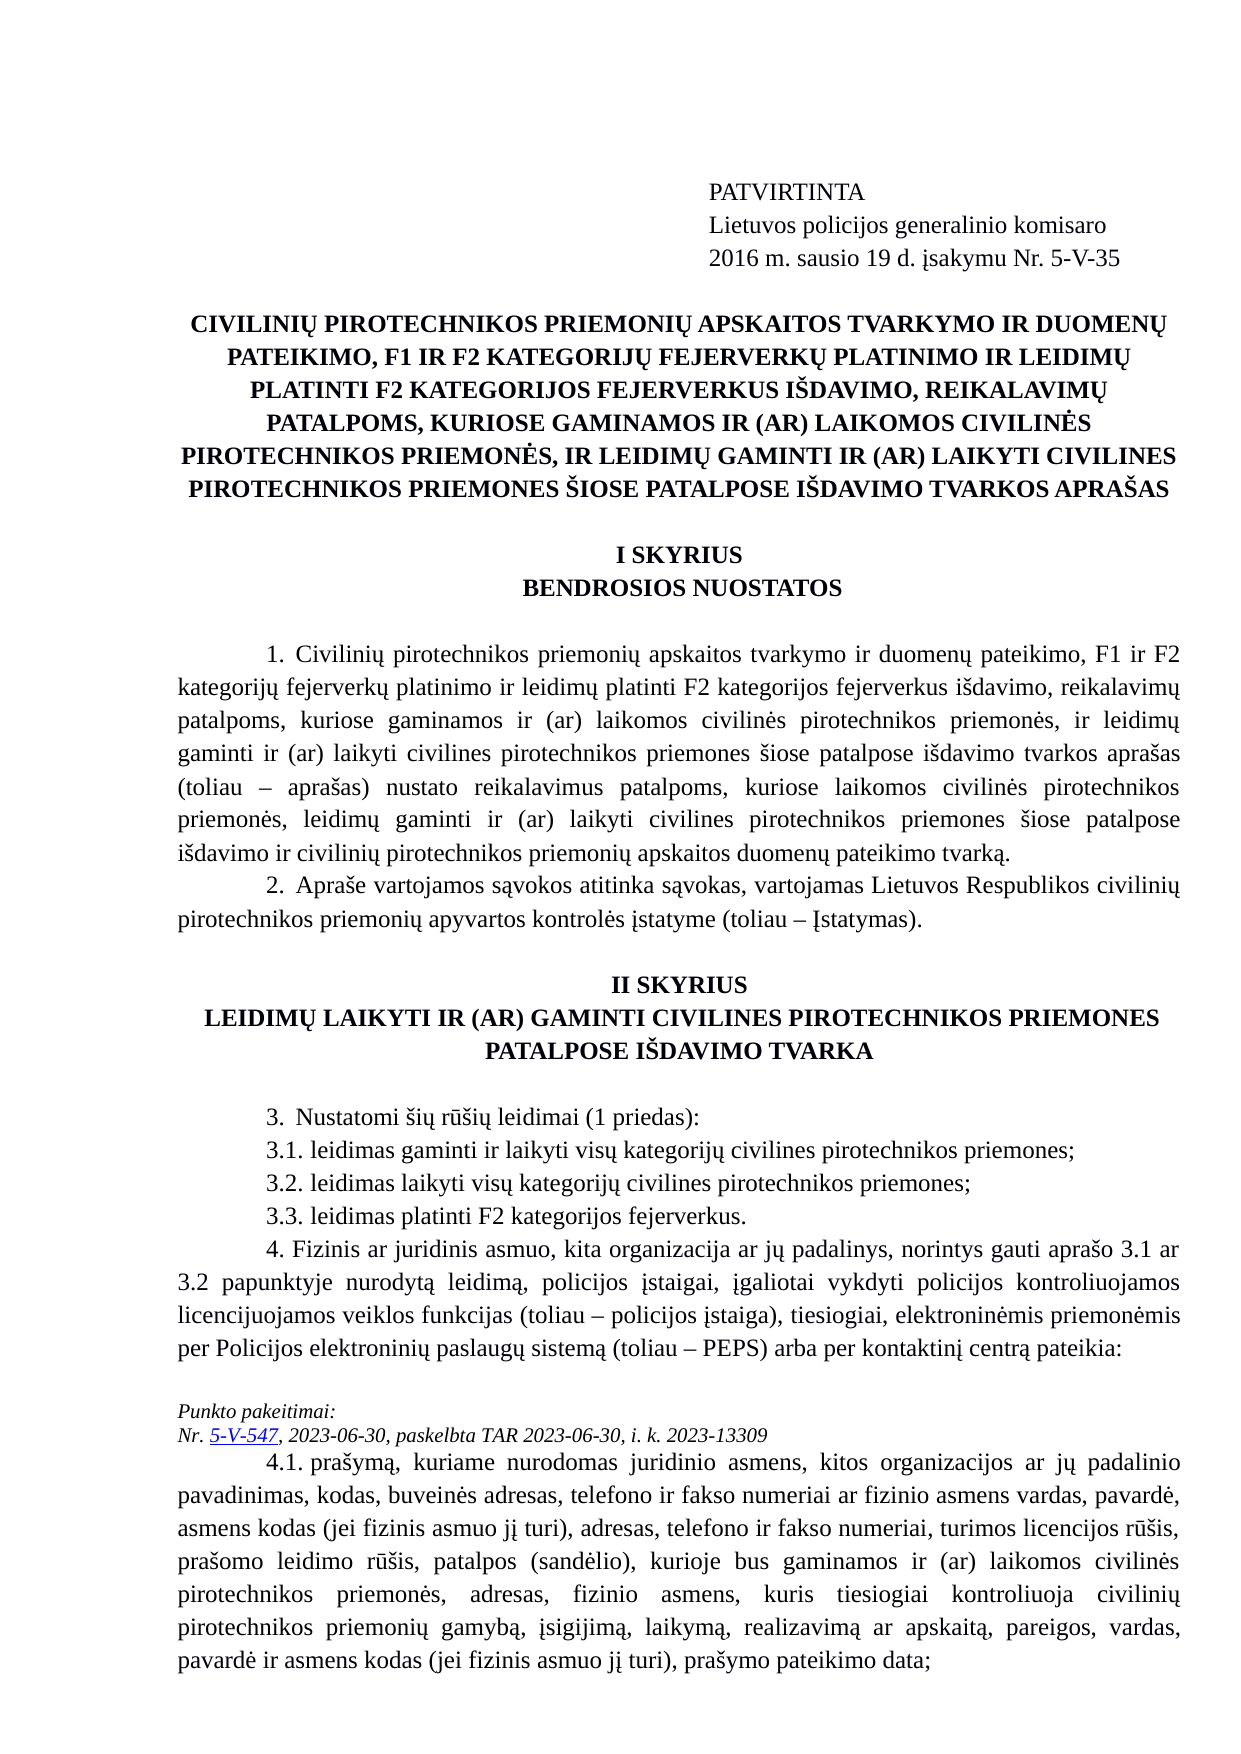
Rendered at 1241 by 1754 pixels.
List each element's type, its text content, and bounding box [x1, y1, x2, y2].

text 3. Nustatomi šių rūšių leidimai (1 priedas): [177, 1102, 1181, 1131]
text LEIDIMŲ LAIKYTI IR (AR) GAMINTI CIVILINES PIROTECHNIKOS PRIEMONES PATALPOSE IŠDAVIMO TVARKA [177, 1003, 1181, 1064]
text Lietuvos policijos generalinio komisaro [709, 210, 1181, 239]
text PATVIRTINTA [709, 177, 1181, 206]
text 1. Civilinių pirotechnikos priemonių apskaitos tvarkymo ir duomenų pateikimo, F1 ir F2 kategorijų fejerverkų platinimo ir leidimų platinti F2 kategorijos fejerverkus išdavimo, reikalavimų patalpoms, kuriose gaminamos ir (ar) laikomos civilinės pirotechnikos priemonės, ir leidimų gaminti ir (ar) laikyti civilines pirotechnikos priemones šiose patalpose išdavimo tvarkos aprašas (toliau – aprašas) nustato reikalavimus patalpoms, kuriose laikomos civilinės pirotechnikos priemonės, leidimų gaminti ir (ar) laikyti civilines pirotechnikos priemones šiose patalpose išdavimo ir civilinių pirotechnikos priemonių apskaitos duomenų pateikimo tvarką. [177, 639, 1181, 866]
text CIVILINIŲ PIROTECHNIKOS PRIEMONIŲ APSKAITOS TVARKYMO IR DUOMENŲ PATEIKIMO, F1 IR F2 KATEGORIJŲ FEJERVERKŲ PLATINIMO IR LEIDIMŲ PLATINTI F2 KATEGORIJOS FEJERVERKUS IŠDAVIMO, REIKALAVIMŲ PATALPOMS, KURIOSE GAMINAMOS IR (AR) LAIKOMOS CIVILINĖS PIROTECHNIKOS PRIEMONĖS, IR LEIDIMŲ GAMINTI IR (AR) LAIKYTI CIVILINES PIROTECHNIKOS PRIEMONES ŠIOSE PATALPOSE IŠDAVIMO TVARKOS APRAŠAS [177, 309, 1181, 503]
text 4.1. prašymą, kuriame nurodomas juridinio asmens, kitos organizacijos ar jų padalinio pavadinimas, kodas, buveinės adresas, telefono ir fakso numeriai ar fizinio asmens vardas, pavardė, asmens kodas (jei fizinis asmuo jį turi), adresas, telefono ir fakso numeriai, turimos licencijos rūšis, prašomo leidimo rūšis, patalpos (sandėlio), kurioje bus gaminamos ir (ar) laikomos civilinės pirotechnikos priemonės, adresas, fizinio asmens, kuris tiesiogiai kontroliuoja civilinių pirotechnikos priemonių gamybą, įsigijimą, laikymą, realizavimą ar apskaitą, pareigos, vardas, pavardė ir asmens kodas (jei fizinis asmuo jį turi), prašymo pateikimo data; [177, 1447, 1181, 1674]
text II SKYRIUS [177, 970, 1181, 998]
text BENDROSIOS NUOSTATOS [177, 573, 1181, 602]
text 3.3. leidimas platinti F2 kategorijos fejerverkus. [177, 1201, 1181, 1229]
text 3.1. leidimas gaminti ir laikyti visų kategorijų civilines pirotechnikos priemones; [177, 1135, 1181, 1163]
text 2016 m. sausio 19 d. įsakymu Nr. 5-V-35 [709, 243, 1181, 272]
text 3.2. leidimas laikyti visų kategorijų civilines pirotechnikos priemones; [177, 1168, 1181, 1197]
text 2. Apraše vartojamos sąvokos atitinka sąvokas, vartojamas Lietuvos Respublikos civilinių pirotechnikos priemonių apyvartos kontrolės įstatyme (toliau – Įstatymas). [177, 871, 1181, 932]
text 4. Fizinis ar juridinis asmuo, kita organizacija ar jų padalinys, norintys gauti aprašo 3.1 ar 3.2 papunktyje nurodytą leidimą, policijos įstaigai, įgaliotai vykdyti policijos kontroliuojamos licencijuojamos veiklos funkcijas (toliau – policijos įstaiga), tiesiogiai, elektroninėmis priemonėmis per Policijos elektroninių paslaugų sistemą (toliau – PEPS) arba per kontaktinį centrą pateikia: [177, 1234, 1181, 1362]
text I SKYRIUS [177, 540, 1181, 569]
text Punkto pakeitimai: [177, 1399, 1181, 1423]
text Nr. 5-V-547, 2023-06-30, paskelbta TAR 2023-06-30, i. k. 2023-13309 [177, 1423, 1181, 1447]
